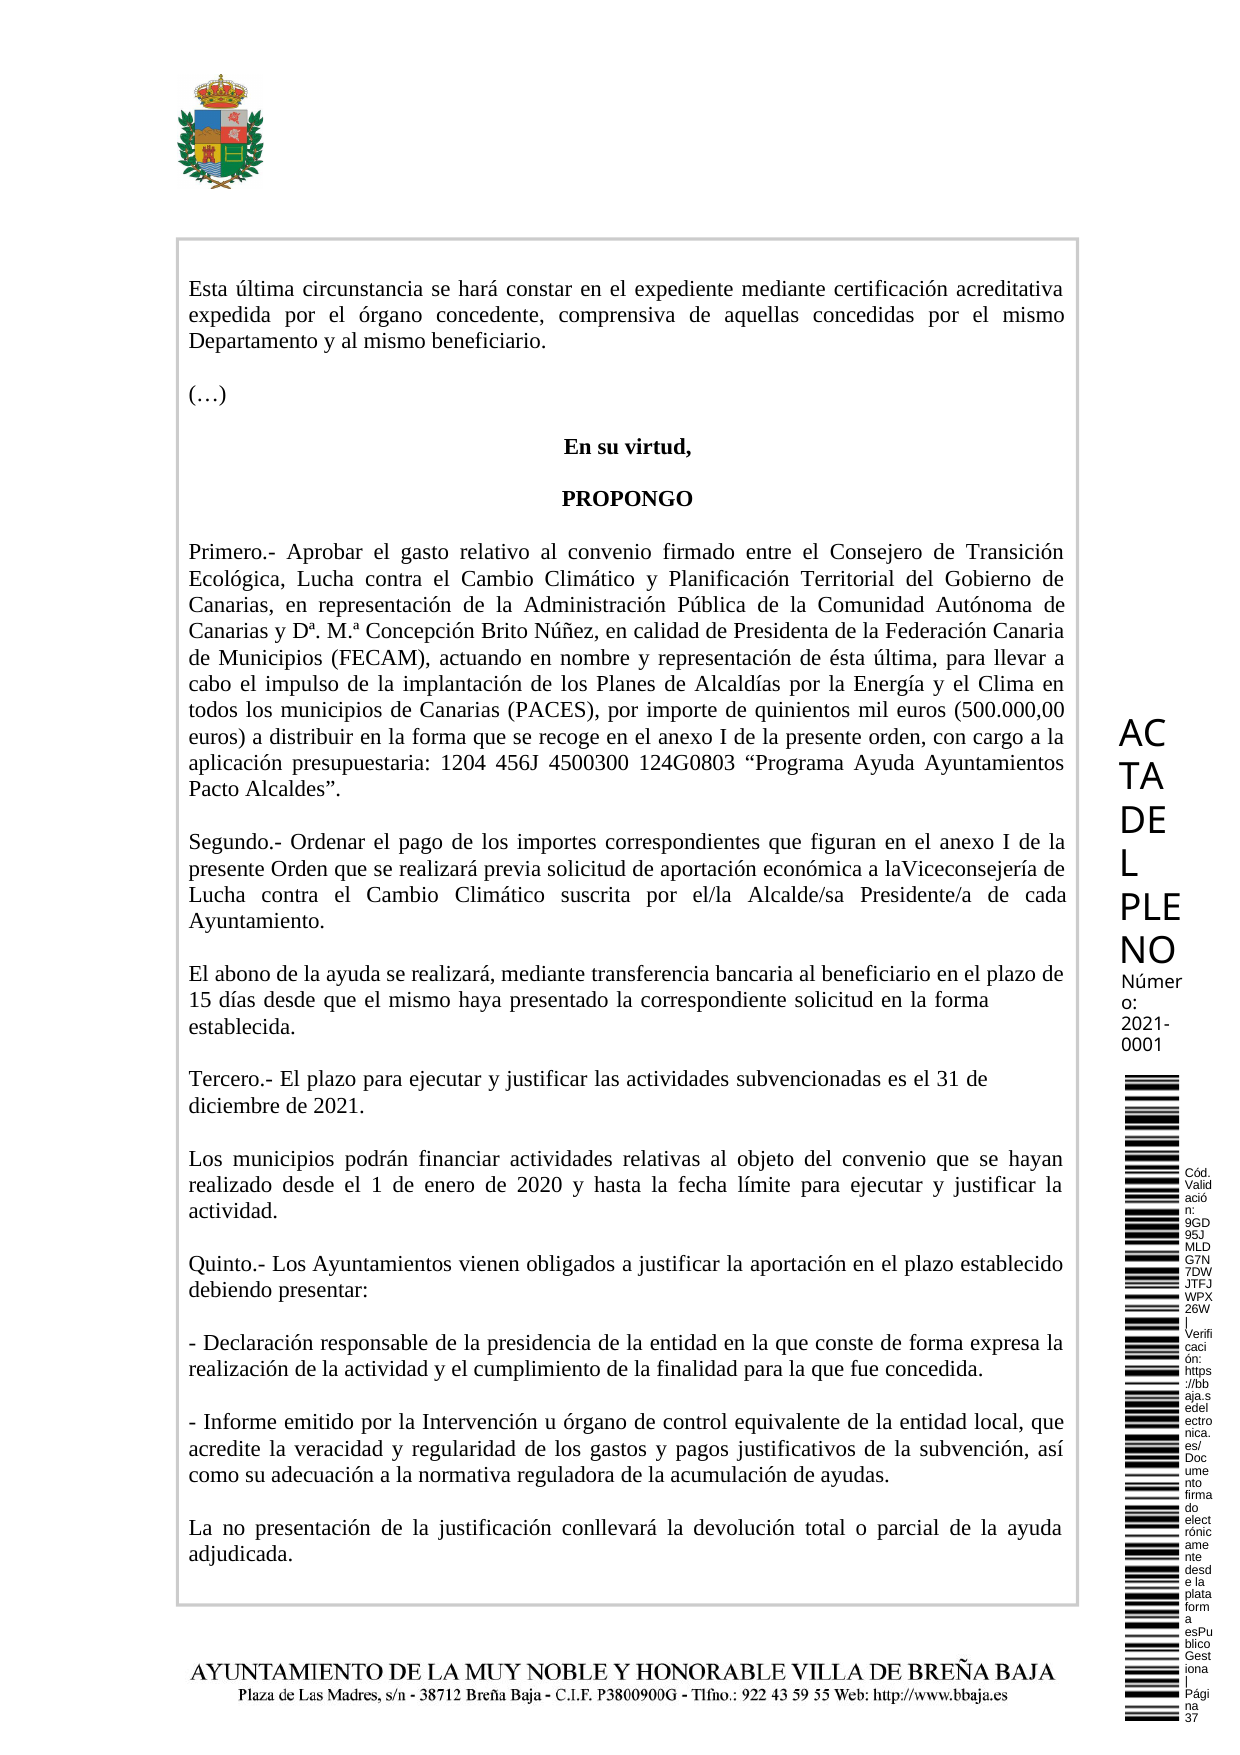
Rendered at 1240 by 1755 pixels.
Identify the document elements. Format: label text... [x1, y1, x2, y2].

text Quinto.- Los Ayuntamientos vienen obligados a justificar la aportación en el plazo establecido debiendo presentar: [188, 1250, 1075, 1303]
list Declaración responsable de la presidencia de la entidad en la que conste de forma expresa la realización de la actividad y el cumplimiento de la finalidad para la que fue concedida. [188, 1329, 1065, 1382]
text Cód. Validación: 9GD95JMLDG7N7DWJTFJWPX26W | Verificación: https://bbaja.sedelectronica.es/ Documento firmado electrónicamente desde la plataforma esPublico Gestiona | Página 37 de 38 [1184, 1168, 1213, 1723]
text Esta última circunstancia se hará constar en el expediente mediante certificación acreditativa expedida por el órgano concedente, comprensiva de aquellas concedidas por el mismo Departamento y al mismo beneficiario. [188, 275, 1065, 354]
text [1080, 380, 1194, 406]
text Número: 2021-0001 Fecha: 25/01/2021 [1121, 972, 1185, 1056]
text Segundo.- Ordenar el pago de los importes correspondientes que figuran en el anexo I de la presente Orden que se realizará previa solicitud de aportación económica a laViceconsejería de Lucha contra el Cambio Climático suscrita por el/la Alcalde/sa Presidente/a de cada Ayuntamiento. [188, 828, 1067, 934]
text Los municipios podrán financiar actividades relativas al objeto del convenio que se hayan realizado desde el 1 de enero de 2020 y hasta la fecha límite para ejecutar y justificar la actividad. [188, 1145, 1065, 1224]
text ACTA DEL PLENO [1119, 712, 1185, 972]
text Primero.- Aprobar el gasto relativo al convenio firmado entre el Consejero de Transición Ecológica, Lucha contra el Cambio Climático y Planificación Territorial del Gobierno de Canarias, en representación de la Administración Pública de la Comunidad Autónoma de Canarias y Dª. M.ª Concepción Brito Núñez, en calidad de Presidenta de la Federación Canaria de Municipios (FECAM), actuando en nombre y representación de ésta última, para llevar a cabo el impulso de la implantación de los Planes de Alcaldías por la Energía y el Clima en todos los municipios de Canarias (PACES), por importe de quinientos mil euros (500.000,00 euros) a distribuir en la forma que se recoge en el anexo I de la presente orden, con cargo a la aplicación presupuestaria: 1204 456J 4500300 124G0803 “Programa Ayuda Ayuntamientos Pacto Alcaldes”. [188, 538, 1066, 802]
text [1080, 1514, 1125, 1566]
text [1080, 1250, 1125, 1303]
text 15 días desde que el mismo haya presentado la correspondiente solicitud en la forma establecida. [188, 986, 1063, 1039]
text (…) [188, 380, 1075, 406]
text [1182, 1164, 1213, 1723]
subtitle En su virtud, PROPONGO [536, 433, 719, 512]
text [1117, 709, 1185, 1056]
text El abono de la ayuda se realizará, mediante transferencia bancaria al beneficiario en el plazo de [188, 960, 1075, 986]
text La no presentación de la justificación conllevará la devolución total o parcial de la ayuda adjudicada. [188, 1514, 1075, 1566]
text Tercero.- El plazo para ejecutar y justificar las actividades subvencionadas es el 31 de diciembre de 2021. [188, 1066, 1063, 1118]
list Informe emitido por la Intervención u órgano de control equivalente de la entidad local, que acredite la veracidad y regularidad de los gastos y pagos justificativos de la subvención, así como su adecuación a la normativa reguladora de la acumulación de ayudas. [188, 1408, 1066, 1487]
